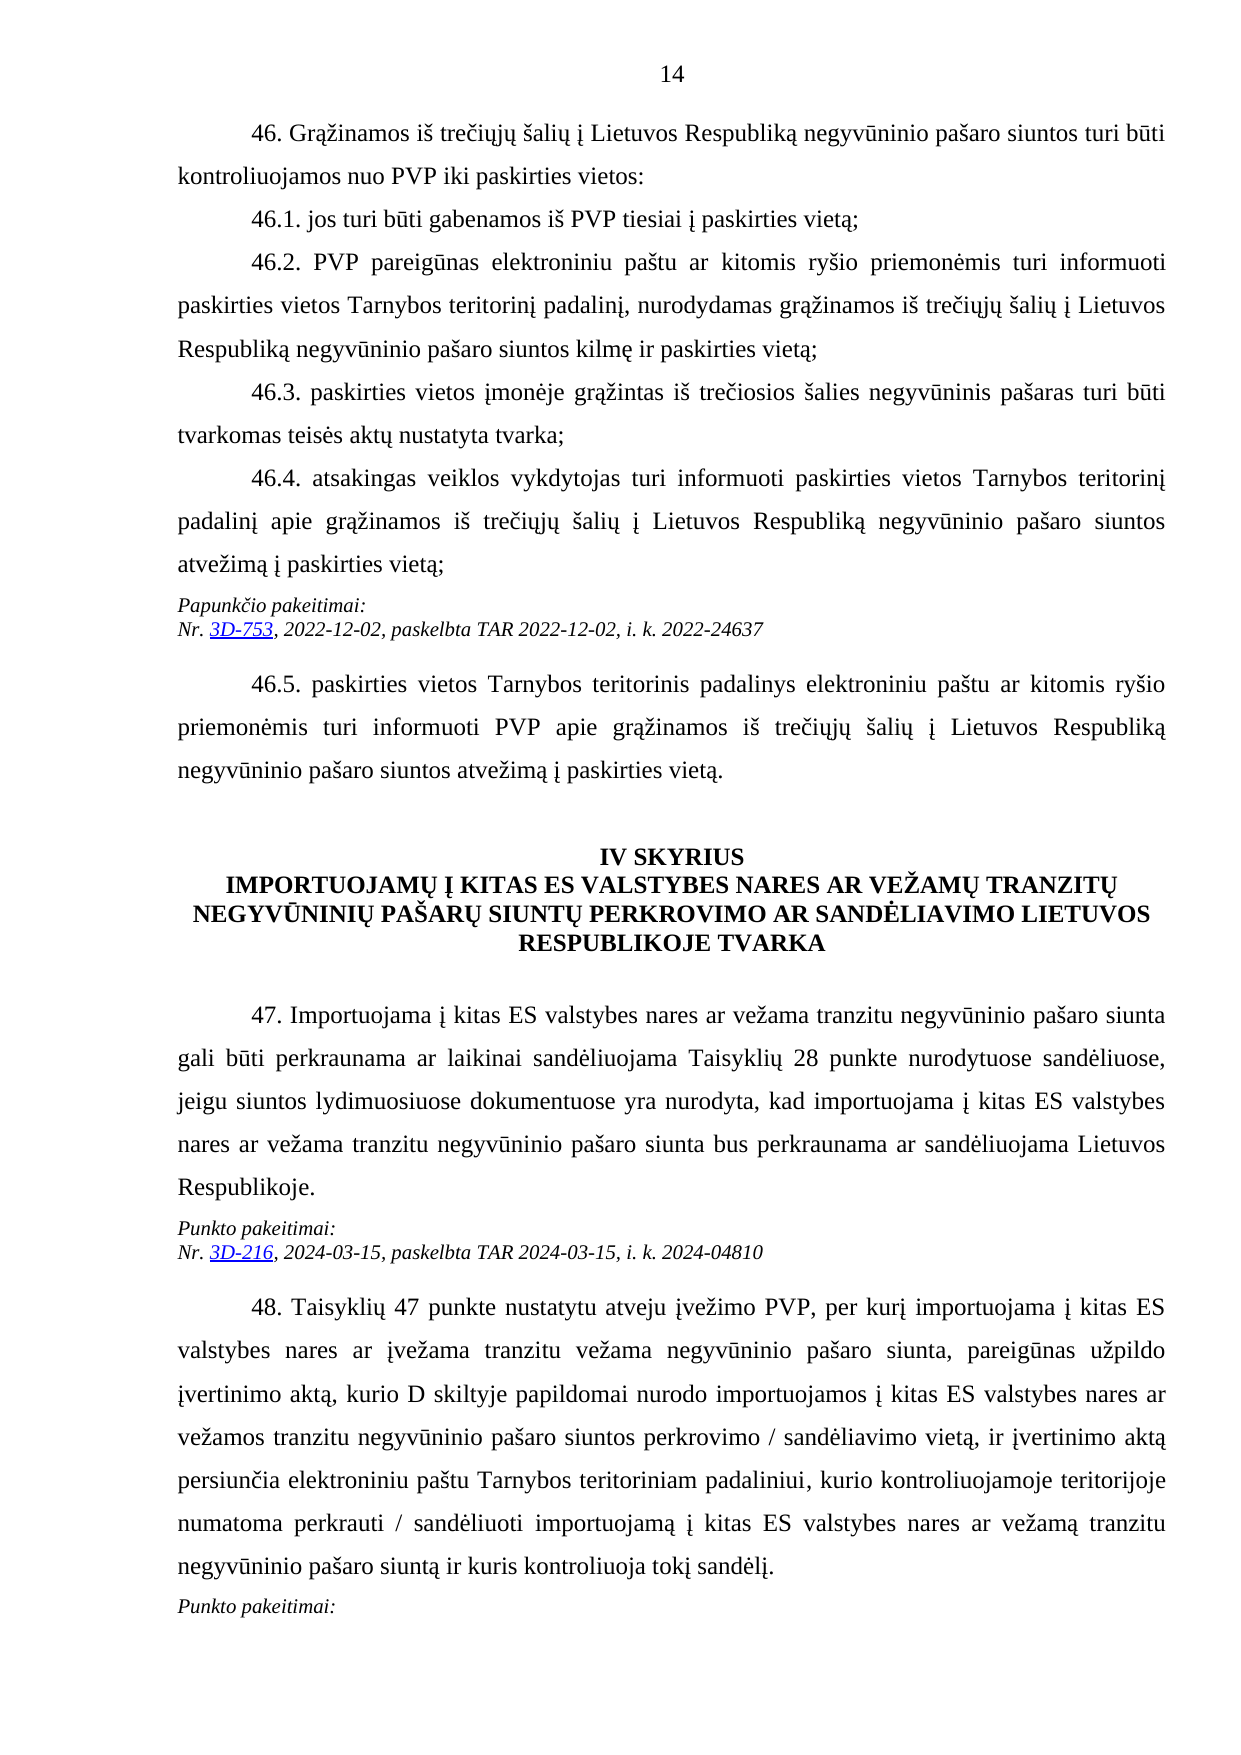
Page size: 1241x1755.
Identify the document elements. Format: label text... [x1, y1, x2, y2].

text 48. Taisyklių 47 punkte nustatytu atveju įvežimo PVP, per kurį importuojama į kitas ES valstybes nares ar įvežama tranzitu vežama negyvūninio pašaro siunta, pareigūnas užpildo įvertinimo aktą, kurio D skiltyje papildomai nurodo importuojamos į kitas ES valstybes nares ar vežamos tranzitu negyvūninio pašaro siuntos perkrovimo / sandėliavimo vietą, ir įvertinimo aktą persiunčia elektroniniu paštu Tarnybos teritoriniam padaliniui, kurio kontroliuojamoje teritorijoje numatoma perkrauti / sandėliuoti importuojamą į kitas ES valstybes nares ar vežamą tranzitu negyvūninio pašaro siuntą ir kuris kontroliuoja tokį sandėlį. [177, 1292, 1167, 1580]
text 46. Grąžinamos iš trečiųjų šalių į Lietuvos Respubliką negyvūninio pašaro siuntos turi būti kontroliuojamos nuo PVP iki paskirties vietos: [177, 118, 1167, 190]
text 46.5. paskirties vietos Tarnybos teritorinis padalinys elektroniniu paštu ar kitomis ryšio priemonėmis turi informuoti PVP apie grąžinamos iš trečiųjų šalių į Lietuvos Respubliką negyvūninio pašaro siuntos atvežimą į paskirties vietą. [177, 669, 1167, 784]
text Punkto pakeitimai: [177, 1216, 1167, 1240]
text Punkto pakeitimai: [177, 1594, 1167, 1618]
text Nr. 3D-216, 2024-03-15, paskelbta TAR 2024-03-15, i. k. 2024-04810 [177, 1240, 1167, 1264]
text Papunkčio pakeitimai: [177, 592, 1167, 617]
text 46.1. jos turi būti gabenamos iš PVP tiesiai į paskirties vietą; [177, 204, 1167, 233]
text 46.2. PVP pareigūnas elektroniniu paštu ar kitomis ryšio priemonėmis turi informuoti paskirties vietos Tarnybos teritorinį padalinį, nurodydamas grąžinamos iš trečiųjų šalių į Lietuvos Respubliką negyvūninio pašaro siuntos kilmę ir paskirties vietą; [177, 247, 1167, 362]
text Nr. 3D-753, 2022-12-02, paskelbta TAR 2022-12-02, i. k. 2022-24637 [177, 617, 1167, 641]
text IV SKYRIUS [177, 842, 1167, 871]
text 47. Importuojama į kitas ES valstybes nares ar vežama tranzitu negyvūninio pašaro siunta gali būti perkraunama ar laikinai sandėliuojama Taisyklių 28 punkte nurodytuose sandėliuose, jeigu siuntos lydimuosiuose dokumentuose yra nurodyta, kad importuojama į kitas ES valstybes nares ar vežama tranzitu negyvūninio pašaro siunta bus perkraunama ar sandėliuojama Lietuvos Respublikoje. [177, 1000, 1167, 1201]
text 46.4. atsakingas veiklos vykdytojas turi informuoti paskirties vietos Tarnybos teritorinį padalinį apie grąžinamos iš trečiųjų šalių į Lietuvos Respubliką negyvūninio pašaro siuntos atvežimą į paskirties vietą; [177, 463, 1167, 578]
text IMPORTUOJAMŲ Į KITAS ES VALSTYBES NARES AR VEŽAMŲ TRANZITŲ NEGYVŪNINIŲ PAŠARŲ SIUNTŲ PERKROVIMO AR SANDĖLIAVIMO LIETUVOS RESPUBLIKOJE TVARKA [177, 871, 1167, 957]
text 46.3. paskirties vietos įmonėje grąžintas iš trečiosios šalies negyvūninis pašaras turi būti tvarkomas teisės aktų nustatyta tvarka; [177, 377, 1167, 449]
